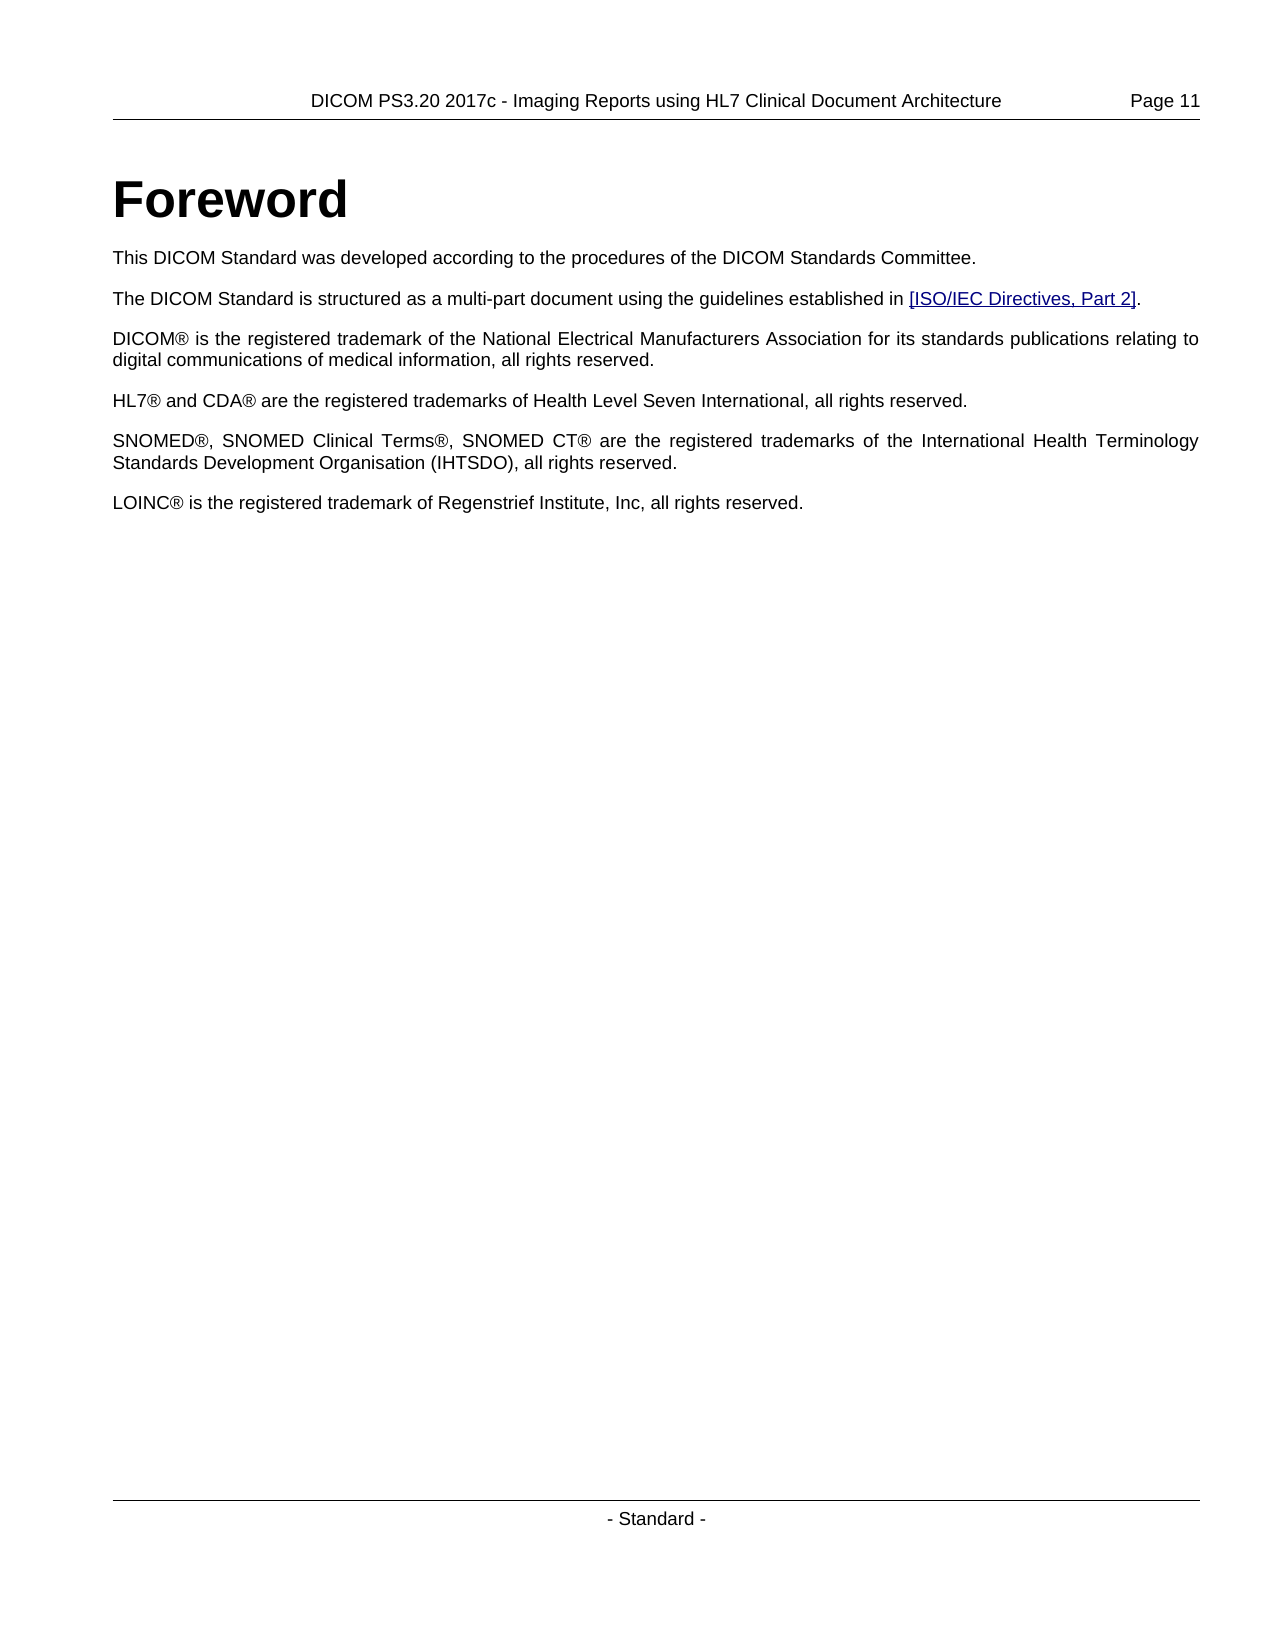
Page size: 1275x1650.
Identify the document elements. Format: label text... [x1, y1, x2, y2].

text DICOM® is the registered trademark of the National Electrical Manufacturers Association for its standards publications relating to digital communications of medical information, all rights reserved. [112, 328, 1200, 371]
text SNOMED®, SNOMED Clinical Terms®, SNOMED CT® are the registered trademarks of the International Health Terminology Standards Development Organisation (IHTSDO), all rights reserved. [112, 430, 1200, 473]
text HL7® and CDA® are the registered trademarks of Health Level Seven International, all rights reserved. [112, 389, 1200, 411]
text Foreword [112, 169, 1200, 228]
text LOINC® is the registered trademark of Regenstrief Institute, Inc, all rights reserved. [112, 492, 1200, 513]
text The DICOM Standard is structured as a multi-part document using the guidelines established in [ISO/IEC Directives, Part 2]. [112, 287, 1200, 309]
text This DICOM Standard was developed according to the procedures of the DICOM Standards Committee. [112, 247, 1200, 269]
